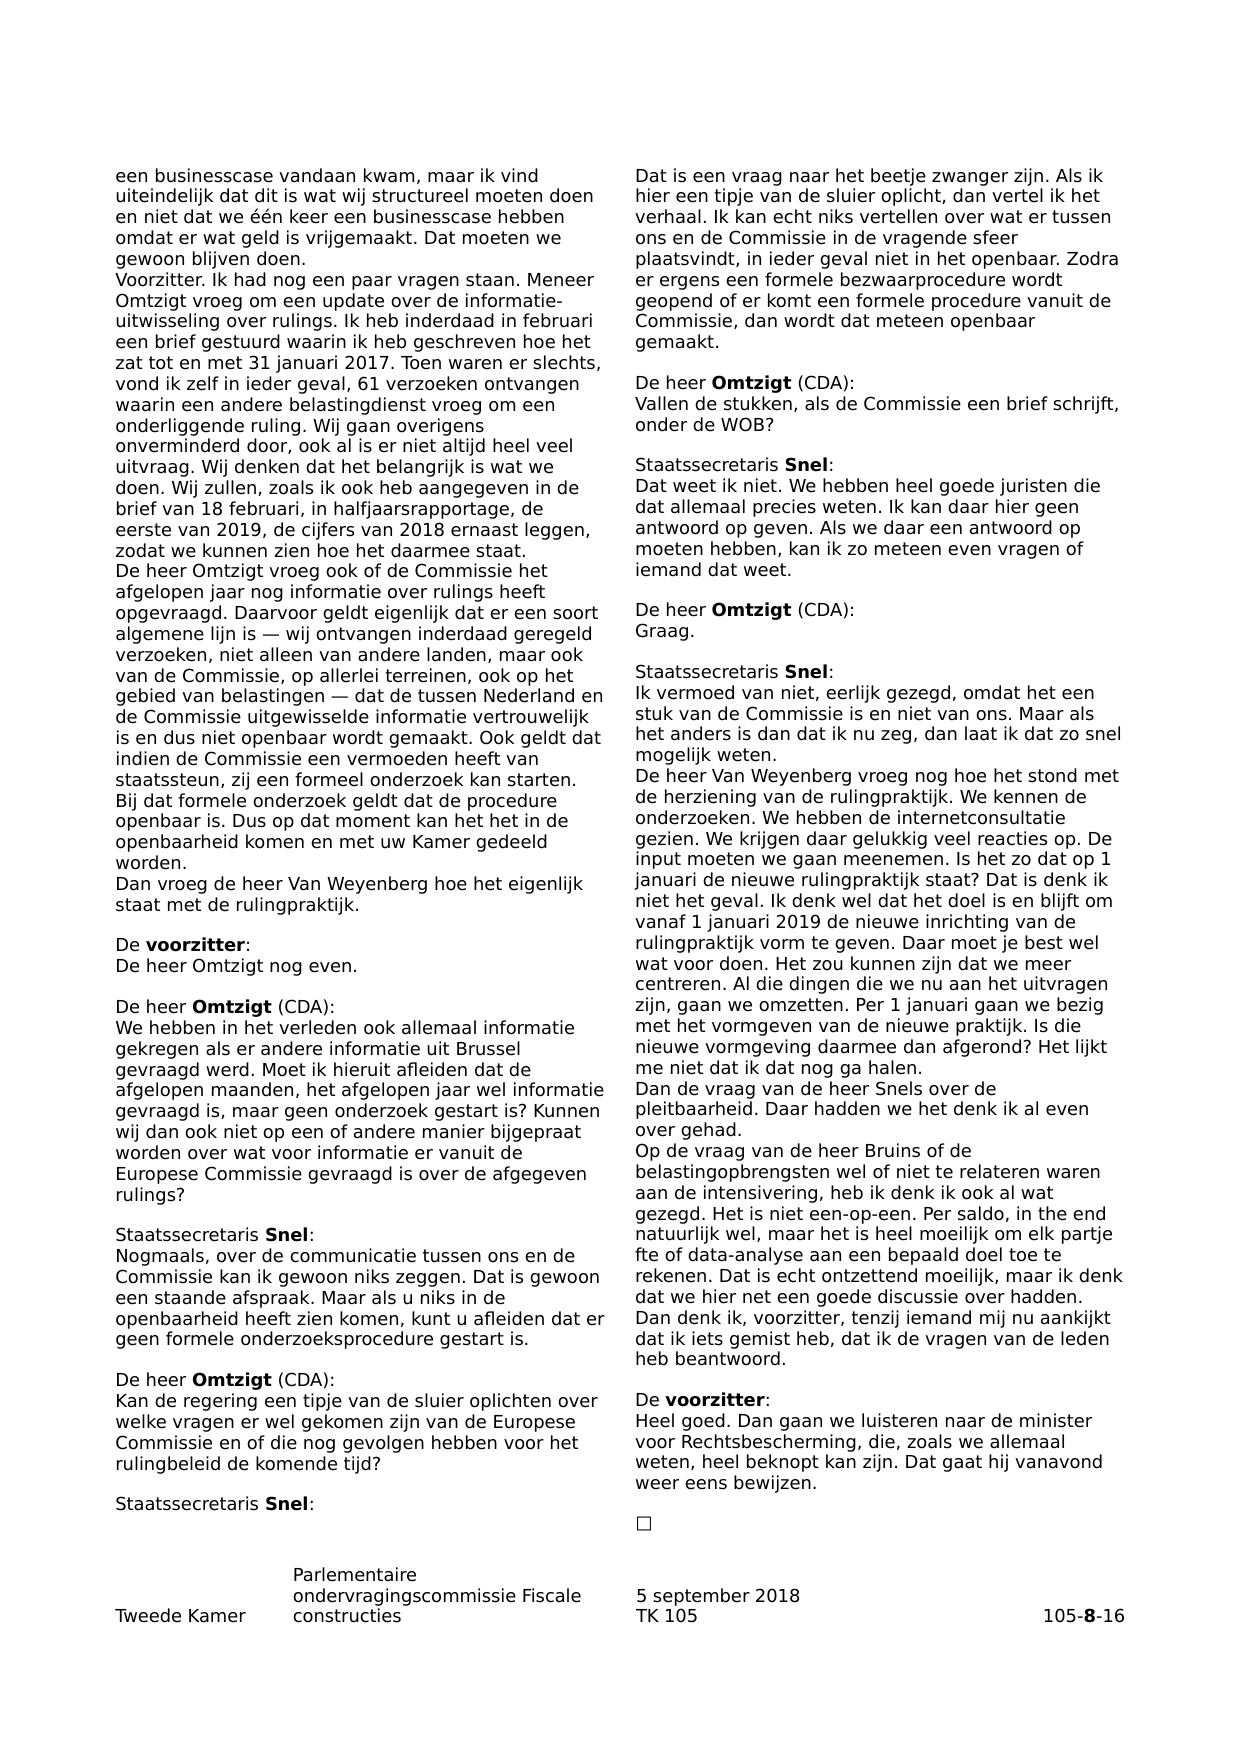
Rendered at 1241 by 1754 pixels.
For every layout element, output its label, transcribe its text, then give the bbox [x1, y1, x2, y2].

text De heer Van Weyenberg vroeg nog hoe het stond met de herziening van de rulingpraktijk. We kennen de onderzoeken. We hebben de internetconsultatie gezien. We krijgen daar gelukkig veel reacties op. De input moeten we gaan meenemen. Is het zo dat op 1 januari de nieuwe rulingpraktijk staat? Dat is denk ik niet het geval. Ik denk wel dat het doel is en blijft om vanaf 1 januari 2019 de nieuwe inrichting van de rulingpraktijk vorm te geven. Daar moet je best wel wat voor doen. Het zou kunnen zijn dat we meer centreren. Al die dingen die we nu aan het uitvragen zijn, gaan we omzetten. Per 1 januari gaan we bezig met het vormgeven van de nieuwe praktijk. Is die nieuwe vormgeving daarmee dan afgerond? Het lijkt me niet dat ik dat nog ga halen. [635, 766, 1125, 1078]
text De voorzitter: [635, 1390, 1125, 1411]
text Staatssecretaris Snel: [635, 662, 1125, 682]
text Staatssecretaris Snel: [115, 1225, 605, 1246]
text Dat weet ik niet. We hebben heel goede juristen die dat allemaal precies weten. Ik kan daar hier geen antwoord op geven. Als we daar een antwoord op moeten hebben, kan ik zo meteen even vragen of iemand dat weet. [635, 476, 1125, 580]
text Ik vermoed van niet, eerlijk gezegd, omdat het een stuk van de Commissie is en niet van ons. Maar als het anders is dan dat ik nu zeg, dan laat ik dat zo snel mogelijk weten. [635, 682, 1125, 766]
text Op de vraag van de heer Bruins of de belastingopbrengsten wel of niet te relateren waren aan de intensivering, heb ik denk ik ook al wat gezegd. Het is niet een-op-een. Per saldo, in the end natuurlijk wel, maar het is heel moeilijk om elk partje fte of data-analyse aan een bepaald doel toe te rekenen. Dat is echt ontzettend moeilijk, maar ik denk dat we hier net een goede discussie over hadden. [635, 1141, 1125, 1307]
text Staatssecretaris Snel: [635, 455, 1125, 476]
text De heer Omtzigt nog even. [115, 956, 605, 977]
text Dan denk ik, voorzitter, tenzij iemand mij nu aankijkt dat ik iets gemist heb, dat ik de vragen van de leden heb beantwoord. [635, 1307, 1125, 1370]
text De heer Omtzigt vroeg ook of de Commissie het afgelopen jaar nog informatie over rulings heeft opgevraagd. Daarvoor geldt eigenlijk dat er een soort algemene lijn is — wij ontvangen inderdaad geregeld verzoeken, niet alleen van andere landen, maar ook van de Commissie, op allerlei terreinen, ook op het gebied van belastingen — dat de tussen Nederland en de Commissie uitgewisselde informatie vertrouwelijk is en dus niet openbaar wordt gemaakt. Ook geldt dat indien de Commissie een vermoeden heeft van staatssteun, zij een formeel onderzoek kan starten. Bij dat formele onderzoek geldt dat de procedure openbaar is. Dus op dat moment kan het het in de openbaarheid komen en met uw Kamer gedeeld worden. [115, 561, 605, 874]
text De voorzitter: [115, 935, 605, 956]
text Kan de regering een tipje van de sluier oplichten over welke vragen er wel gekomen zijn van de Europese Commissie en of die nog gevolgen hebben voor het rulingbeleid de komende tijd? [115, 1391, 605, 1474]
text De heer Omtzigt (CDA): [635, 373, 1125, 393]
text een businesscase vandaan kwam, maar ik vind uiteindelijk dat dit is wat wij structureel moeten doen en niet dat we één keer een businesscase hebben omdat er wat geld is vrijgemaakt. Dat moeten we gewoon blijven doen. [115, 165, 605, 269]
text De heer Omtzigt (CDA): [115, 1370, 605, 1391]
text Graag. [635, 621, 1125, 642]
text Dat is een vraag naar het beetje zwanger zijn. Als ik hier een tipje van de sluier oplicht, dan vertel ik het verhaal. Ik kan echt niks vertellen over wat er tussen ons en de Commissie in de vragende sfeer plaatsvindt, in ieder geval niet in het openbaar. Zodra er ergens een formele bezwaarprocedure wordt geopend of er komt een formele procedure vanuit de Commissie, dan wordt dat meteen openbaar gemaakt. [635, 165, 1125, 353]
text Nogmaals, over de communicatie tussen ons en de Commissie kan ik gewoon niks zeggen. Dat is gewoon een staande afspraak. Maar als u niks in de openbaarheid heeft zien komen, kunt u afleiden dat er geen formele onderzoeksprocedure gestart is. [115, 1246, 605, 1350]
text Dan de vraag van de heer Snels over de pleitbaarheid. Daar hadden we het denk ik al even over gehad. [635, 1078, 1125, 1141]
text Dan vroeg de heer Van Weyenberg hoe het eigenlijk staat met de rulingpraktijk. [115, 874, 605, 915]
text ⬜ [635, 1514, 1125, 1535]
text Voorzitter. Ik had nog een paar vragen staan. Meneer Omtzigt vroeg om een update over de informatie-uitwisseling over rulings. Ik heb inderdaad in februari een brief gestuurd waarin ik heb geschreven hoe het zat tot en met 31 januari 2017. Toen waren er slechts, vond ik zelf in ieder geval, 61 verzoeken ontvangen waarin een andere belastingdienst vroeg om een onderliggende ruling. Wij gaan overigens onverminderd door, ook al is er niet altijd heel veel uitvraag. Wij denken dat het belangrijk is wat we doen. Wij zullen, zoals ik ook heb aangegeven in de brief van 18 februari, in halfjaarsrapportage, de eerste van 2019, de cijfers van 2018 ernaast leggen, zodat we kunnen zien hoe het daarmee staat. [115, 269, 605, 561]
text De heer Omtzigt (CDA): [635, 600, 1125, 621]
text We hebben in het verleden ook allemaal informatie gekregen als er andere informatie uit Brussel gevraagd werd. Moet ik hieruit afleiden dat de afgelopen maanden, het afgelopen jaar wel informatie gevraagd is, maar geen onderzoek gestart is? Kunnen wij dan ook niet op een of andere manier bijgepraat worden over wat voor informatie er vanuit de Europese Commissie gevraagd is over de afgegeven rulings? [115, 1018, 605, 1205]
text De heer Omtzigt (CDA): [115, 997, 605, 1018]
text Vallen de stukken, als de Commissie een brief schrijft, onder de WOB? [635, 393, 1125, 435]
text Heel goed. Dan gaan we luisteren naar de minister voor Rechtsbescherming, die, zoals we allemaal weten, heel beknopt kan zijn. Dat gaat hij vanavond weer eens bewijzen. [635, 1411, 1125, 1494]
text Staatssecretaris Snel: [115, 1494, 605, 1515]
